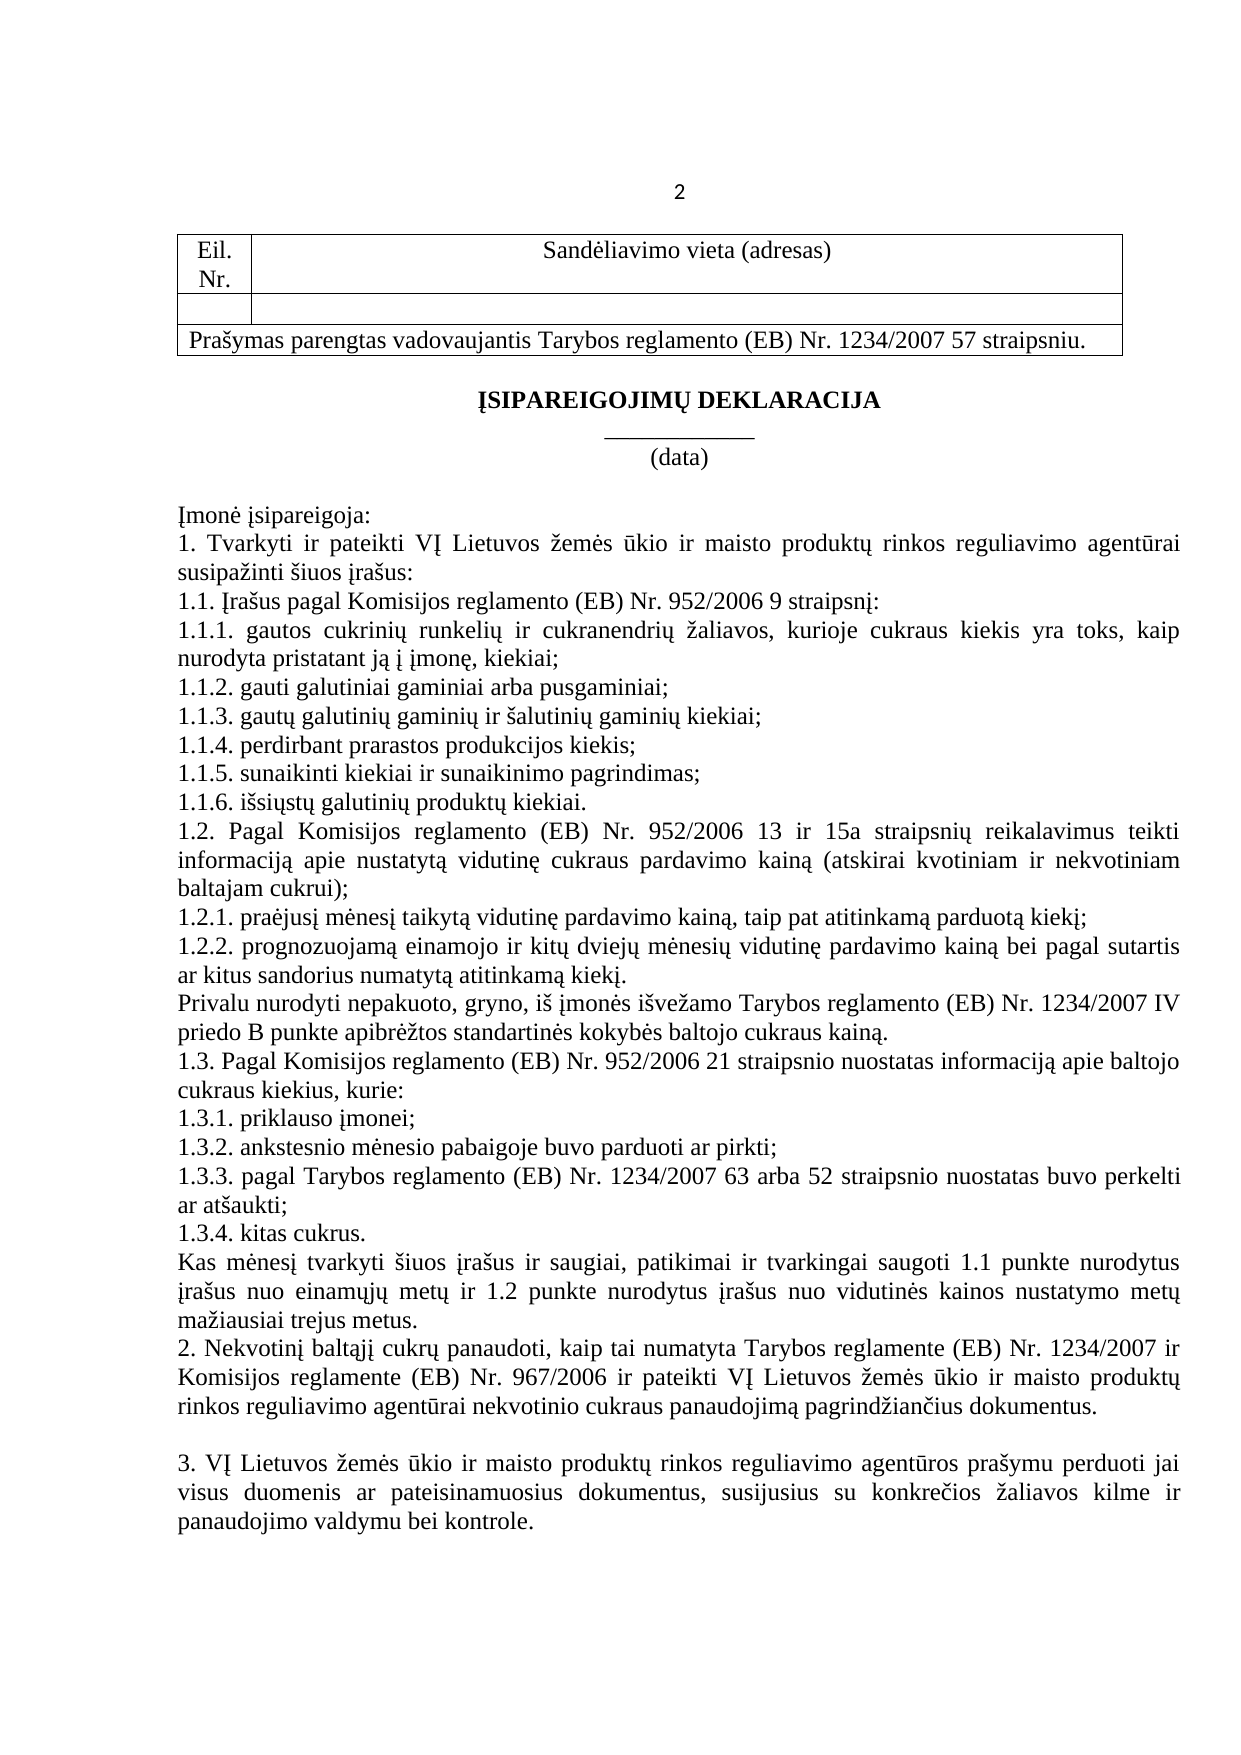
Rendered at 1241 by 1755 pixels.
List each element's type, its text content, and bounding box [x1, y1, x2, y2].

table_cell Sandėliavimo vieta (adresas) [252, 235, 1122, 292]
text Įmonė įsipareigoja: [177, 500, 1181, 528]
text 1.1.3. gautų galutinių gaminių ir šalutinių gaminių kiekiai; [177, 701, 1181, 730]
text 1.3.4. kitas cukrus. [177, 1218, 1181, 1247]
text 1.2.1. praėjusį mėnesį taikytą vidutinę pardavimo kainą, taip pat atitinkamą parduotą kiekį; [177, 902, 1181, 931]
text 3. VĮ Lietuvos žemės ūkio ir maisto produktų rinkos reguliavimo agentūros prašymu perduoti jai visus duomenis ar pateisinamuosius dokumentus, susijusius su konkrečios žaliavos kilme ir panaudojimo valdymu bei kontrole. [177, 1448, 1181, 1535]
text 1.1.6. išsiųstų galutinių produktų kiekiai. [177, 787, 1181, 816]
text ____________ [177, 413, 1181, 442]
text 1.2. Pagal Komisijos reglamento (EB) Nr. 952/2006 13 ir 15a straipsnių reikalavimus teikti informaciją apie nustatytą vidutinę cukraus pardavimo kainą (atskirai kvotiniam ir nekvotiniam baltajam cukrui); [177, 816, 1181, 902]
text Kas mėnesį tvarkyti šiuos įrašus ir saugiai, patikimai ir tvarkingai saugoti 1.1 punkte nurodytus įrašus nuo einamųjų metų ir 1.2 punkte nurodytus įrašus nuo vidutinės kainos nustatymo metų mažiausiai trejus metus. [177, 1247, 1181, 1333]
text 1.2.2. prognozuojamą einamojo ir kitų dviejų mėnesių vidutinę pardavimo kainą bei pagal sutartis ar kitus sandorius numatytą atitinkamą kiekį. [177, 931, 1181, 988]
text 1.3.2. ankstesnio mėnesio pabaigoje buvo parduoti ar pirkti; [177, 1132, 1181, 1161]
text (data) [177, 442, 1181, 471]
text Privalu nurodyti nepakuoto, gryno, iš įmonės išvežamo Tarybos reglamento (EB) Nr. 1234/2007 IV priedo B punkte apibrėžtos standartinės kokybės baltojo cukraus kainą. [177, 988, 1181, 1046]
table_cell Prašymas parengtas vadovaujantis Tarybos reglamento (EB) Nr. 1234/2007 57 straipsniu. [178, 325, 1097, 355]
text 1.1.4. perdirbant prarastos produkcijos kiekis; [177, 730, 1181, 758]
text 1.3.3. pagal Tarybos reglamento (EB) Nr. 1234/2007 63 arba 52 straipsnio nuostatas buvo perkelti ar atšaukti; [177, 1161, 1181, 1218]
table_cell [178, 294, 251, 324]
text 1.1.5. sunaikinti kiekiai ir sunaikinimo pagrindimas; [177, 758, 1181, 787]
text 1.3. Pagal Komisijos reglamento (EB) Nr. 952/2006 21 straipsnio nuostatas informaciją apie baltojo cukraus kiekius, kurie: [177, 1046, 1181, 1103]
text 2. Nekvotinį baltąjį cukrų panaudoti, kaip tai numatyta Tarybos reglamente (EB) Nr. 1234/2007 ir Komisijos reglamente (EB) Nr. 967/2006 ir pateikti VĮ Lietuvos žemės ūkio ir maisto produktų rinkos reguliavimo agentūrai nekvotinio cukraus panaudojimą pagrindžiančius dokumentus. [177, 1333, 1181, 1420]
text 1.1. Įrašus pagal Komisijos reglamento (EB) Nr. 952/2006 9 straipsnį: [177, 586, 1181, 615]
table_cell Eil. Nr. [178, 235, 251, 292]
text 1. Tvarkyti ir pateikti VĮ Lietuvos žemės ūkio ir maisto produktų rinkos reguliavimo agentūrai susipažinti šiuos įrašus: [177, 528, 1181, 586]
text ĮSIPAREIGOJIMŲ DEKLARACIJA [177, 385, 1181, 413]
table_cell [252, 294, 1122, 324]
text 1.3.1. priklauso įmonei; [177, 1103, 1181, 1132]
text 1.1.2. gauti galutiniai gaminiai arba pusgaminiai; [177, 672, 1181, 701]
table_cell [1098, 325, 1122, 355]
text 1.1.1. gautos cukrinių runkelių ir cukranendrių žaliavos, kurioje cukraus kiekis yra toks, kaip nurodyta pristatant ją į įmonę, kiekiai; [177, 615, 1181, 672]
